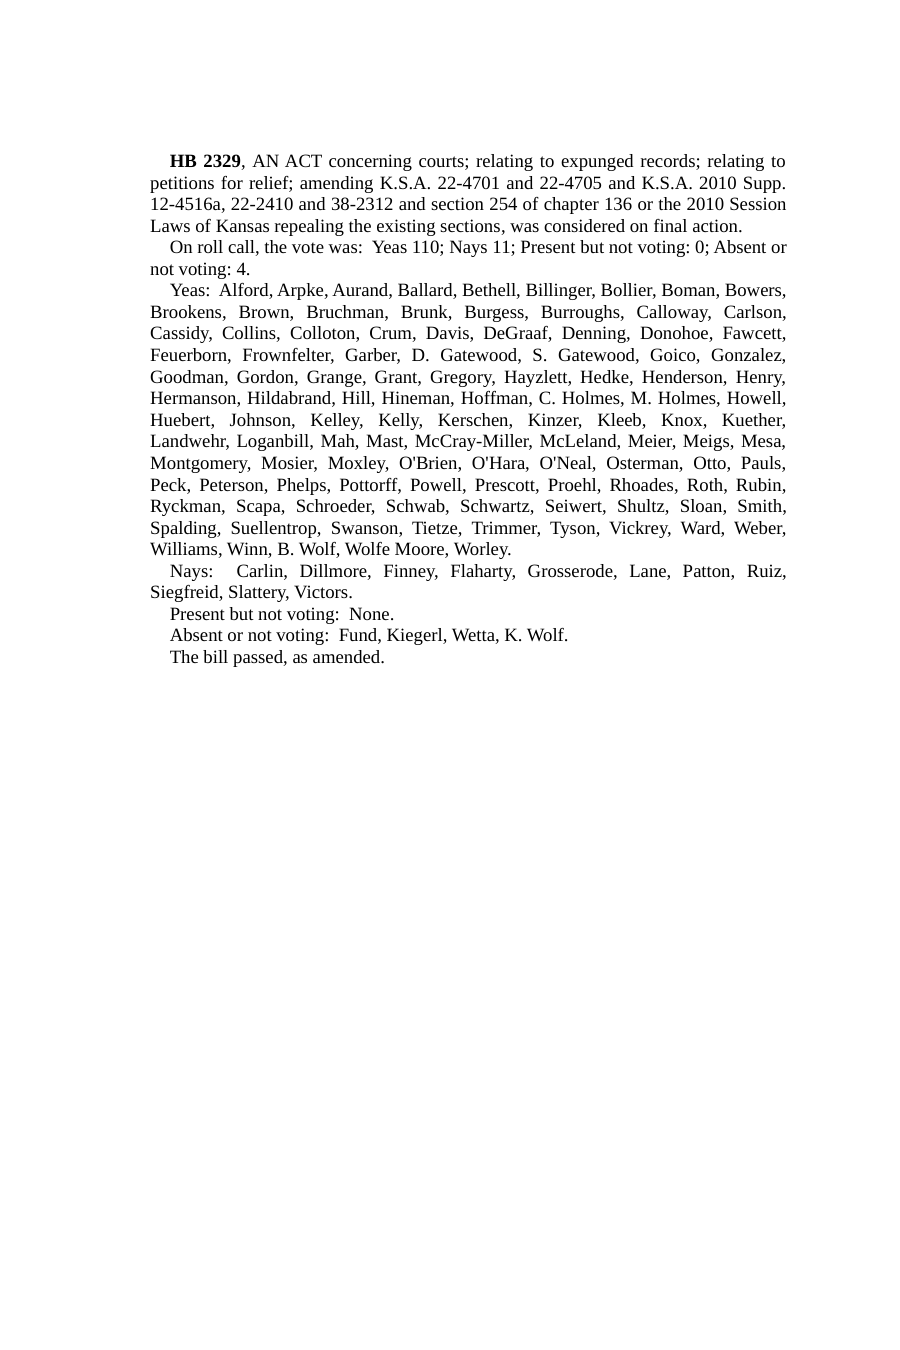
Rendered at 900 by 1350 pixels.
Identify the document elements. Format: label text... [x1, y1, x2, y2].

text Absent or not voting: Fund, Kiegerl, Wetta, K. Wolf. [150, 624, 787, 646]
text HB 2329, AN ACT concerning courts; relating to expunged records; relating to petitions for relief; amending K.S.A. 22-4701 and 22-4705 and K.S.A. 2010 Supp. 12-4516a, 22-2410 and 38-2312 and section 254 of chapter 136 or the 2010 Session Laws of Kansas repealing the existing sections, was considered on final action. [150, 150, 787, 236]
text Yeas: Alford, Arpke, Aurand, Ballard, Bethell, Billinger, Bollier, Boman, Bowers, Brookens, Brown, Bruchman, Brunk, Burgess, Burroughs, Calloway, Carlson, Cassidy, Collins, Colloton, Crum, Davis, DeGraaf, Denning, Donohoe, Fawcett, Feuerborn, Frownfelter, Garber, D. Gatewood, S. Gatewood, Goico, Gonzalez, Goodman, Gordon, Grange, Grant, Gregory, Hayzlett, Hedke, Henderson, Henry, Hermanson, Hildabrand, Hill, Hineman, Hoffman, C. Holmes, M. Holmes, Howell, Huebert, Johnson, Kelley, Kelly, Kerschen, Kinzer, Kleeb, Knox, Kuether, Landwehr, Loganbill, Mah, Mast, McCray-Miller, McLeland, Meier, Meigs, Mesa, Montgomery, Mosier, Moxley, O'Brien, O'Hara, O'Neal, Osterman, Otto, Pauls, Peck, Peterson, Phelps, Pottorff, Powell, Prescott, Proehl, Rhoades, Roth, Rubin, Ryckman, Scapa, Schroeder, Schwab, Schwartz, Seiwert, Shultz, Sloan, Smith, Spalding, Suellentrop, Swanson, Tietze, Trimmer, Tyson, Vickrey, Ward, Weber, Williams, Winn, B. Wolf, Wolfe Moore, Worley. [150, 279, 787, 560]
text Nays: Carlin, Dillmore, Finney, Flaharty, Grosserode, Lane, Patton, Ruiz, Siegfreid, Slattery, Victors. [150, 560, 787, 603]
text Present but not voting: None. [150, 603, 787, 624]
text On roll call, the vote was: Yeas 110; Nays 11; Present but not voting: 0; Absent or not voting: 4. [150, 236, 787, 279]
text The bill passed, as amended. [150, 646, 787, 667]
